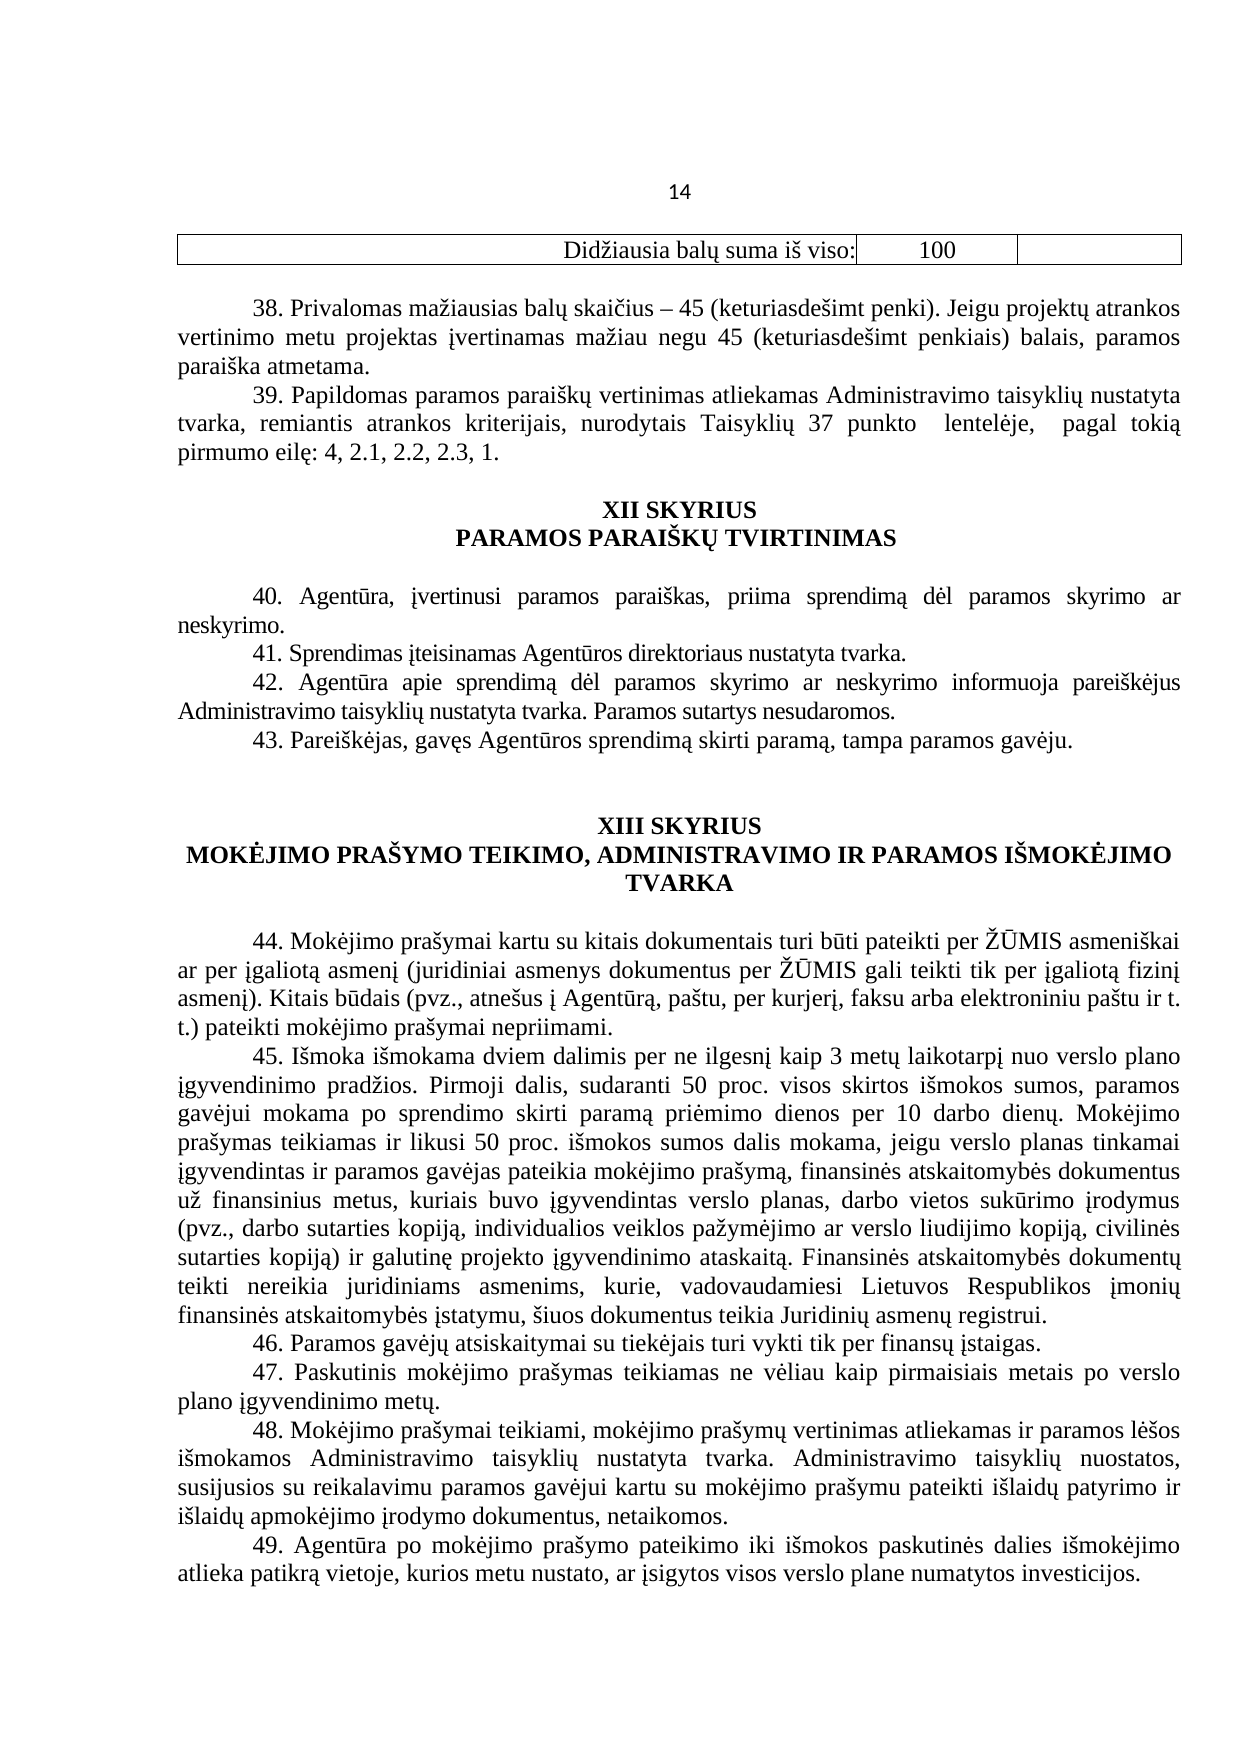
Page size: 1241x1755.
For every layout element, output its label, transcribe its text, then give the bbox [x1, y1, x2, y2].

text MOKĖJIMO PRAŠYMO TEIKIMO, ADMINISTRAVIMO IR PARAMOS IŠMOKĖJIMO TVARKA [177, 840, 1181, 897]
text 46. Paramos gavėjų atsiskaitymai su tiekėjais turi vykti tik per finansų įstaigas. [177, 1328, 1181, 1357]
text 39. Papildomas paramos paraiškų vertinimas atliekamas Administravimo taisyklių nustatyta tvarka, remiantis atrankos kriterijais, nurodytais Taisyklių 37 punkto lentelėje, pagal tokią pirmumo eilę: 4, 2.1, 2.2, 2.3, 1. [177, 380, 1181, 466]
text 45. Išmoka išmokama dviem dalimis per ne ilgesnį kaip 3 metų laikotarpį nuo verslo plano įgyvendinimo pradžios. Pirmoji dalis, sudaranti 50 proc. visos skirtos išmokos sumos, paramos gavėjui mokama po sprendimo skirti paramą priėmimo dienos per 10 darbo dienų. Mokėjimo prašymas teikiamas ir likusi 50 proc. išmokos sumos dalis mokama, jeigu verslo planas tinkamai įgyvendintas ir paramos gavėjas pateikia mokėjimo prašymą, finansinės atskaitomybės dokumentus už finansinius metus, kuriais buvo įgyvendintas verslo planas, darbo vietos sukūrimo įrodymus (pvz., darbo sutarties kopiją, individualios veiklos pažymėjimo ar verslo liudijimo kopiją, civilinės sutarties kopiją) ir galutinę projekto įgyvendinimo ataskaitą. Finansinės atskaitomybės dokumentų teikti nereikia juridiniams asmenims, kurie, vadovaudamiesi Lietuvos Respublikos įmonių finansinės atskaitomybės įstatymu, šiuos dokumentus teikia Juridinių asmenų registrui. [177, 1041, 1181, 1328]
text XIII SKYRIUS [177, 811, 1181, 840]
text XII SKYRIUS [177, 495, 1181, 523]
text 49. Agentūra po mokėjimo prašymo pateikimo iki išmokos paskutinės dalies išmokėjimo atlieka patikrą vietoje, kurios metu nustato, ar įsigytos visos verslo plane numatytos investicijos. [177, 1530, 1181, 1587]
text 40. Agentūra, įvertinusi paramos paraiškas, priima sprendimą dėl paramos skyrimo ar neskyrimo. [177, 581, 1181, 638]
text 38. Privalomas mažiausias balų skaičius – 45 (keturiasdešimt penki). Jeigu projektų atrankos vertinimo metu projektas įvertinamas mažiau negu 45 (keturiasdešimt penkiais) balais, paramos paraiška atmetama. [177, 293, 1181, 380]
text 43. Pareiškėjas, gavęs Agentūros sprendimą skirti paramą, tampa paramos gavėju. [177, 725, 1181, 753]
text PARAMOS PARAIŠKŲ TVIRTINIMAS [177, 523, 1181, 552]
table_cell Didžiausia balų suma iš viso: [178, 235, 856, 264]
text 48. Mokėjimo prašymai teikiami, mokėjimo prašymų vertinimas atliekamas ir paramos lėšos išmokamos Administravimo taisyklių nustatyta tvarka. Administravimo taisyklių nuostatos, susijusios su reikalavimu paramos gavėjui kartu su mokėjimo prašymu pateikti išlaidų patyrimo ir išlaidų apmokėjimo įrodymo dokumentus, netaikomos. [177, 1415, 1181, 1530]
text 47. Paskutinis mokėjimo prašymas teikiamas ne vėliau kaip pirmaisiais metais po verslo plano įgyvendinimo metų. [177, 1357, 1181, 1415]
table_cell [1018, 235, 1181, 264]
table_cell 100 [857, 235, 1017, 264]
text 41. Sprendimas įteisinamas Agentūros direktoriaus nustatyta tvarka. [177, 638, 1181, 667]
text 44. Mokėjimo prašymai kartu su kitais dokumentais turi būti pateikti per ŽŪMIS asmeniškai ar per įgaliotą asmenį (juridiniai asmenys dokumentus per ŽŪMIS gali teikti tik per įgaliotą fizinį asmenį). Kitais būdais (pvz., atnešus į Agentūrą, paštu, per kurjerį, faksu arba elektroniniu paštu ir t. t.) pateikti mokėjimo prašymai nepriimami. [177, 926, 1181, 1041]
text 42. Agentūra apie sprendimą dėl paramos skyrimo ar neskyrimo informuoja pareiškėjus Administravimo taisyklių nustatyta tvarka. Paramos sutartys nesudaromos. [177, 667, 1181, 725]
